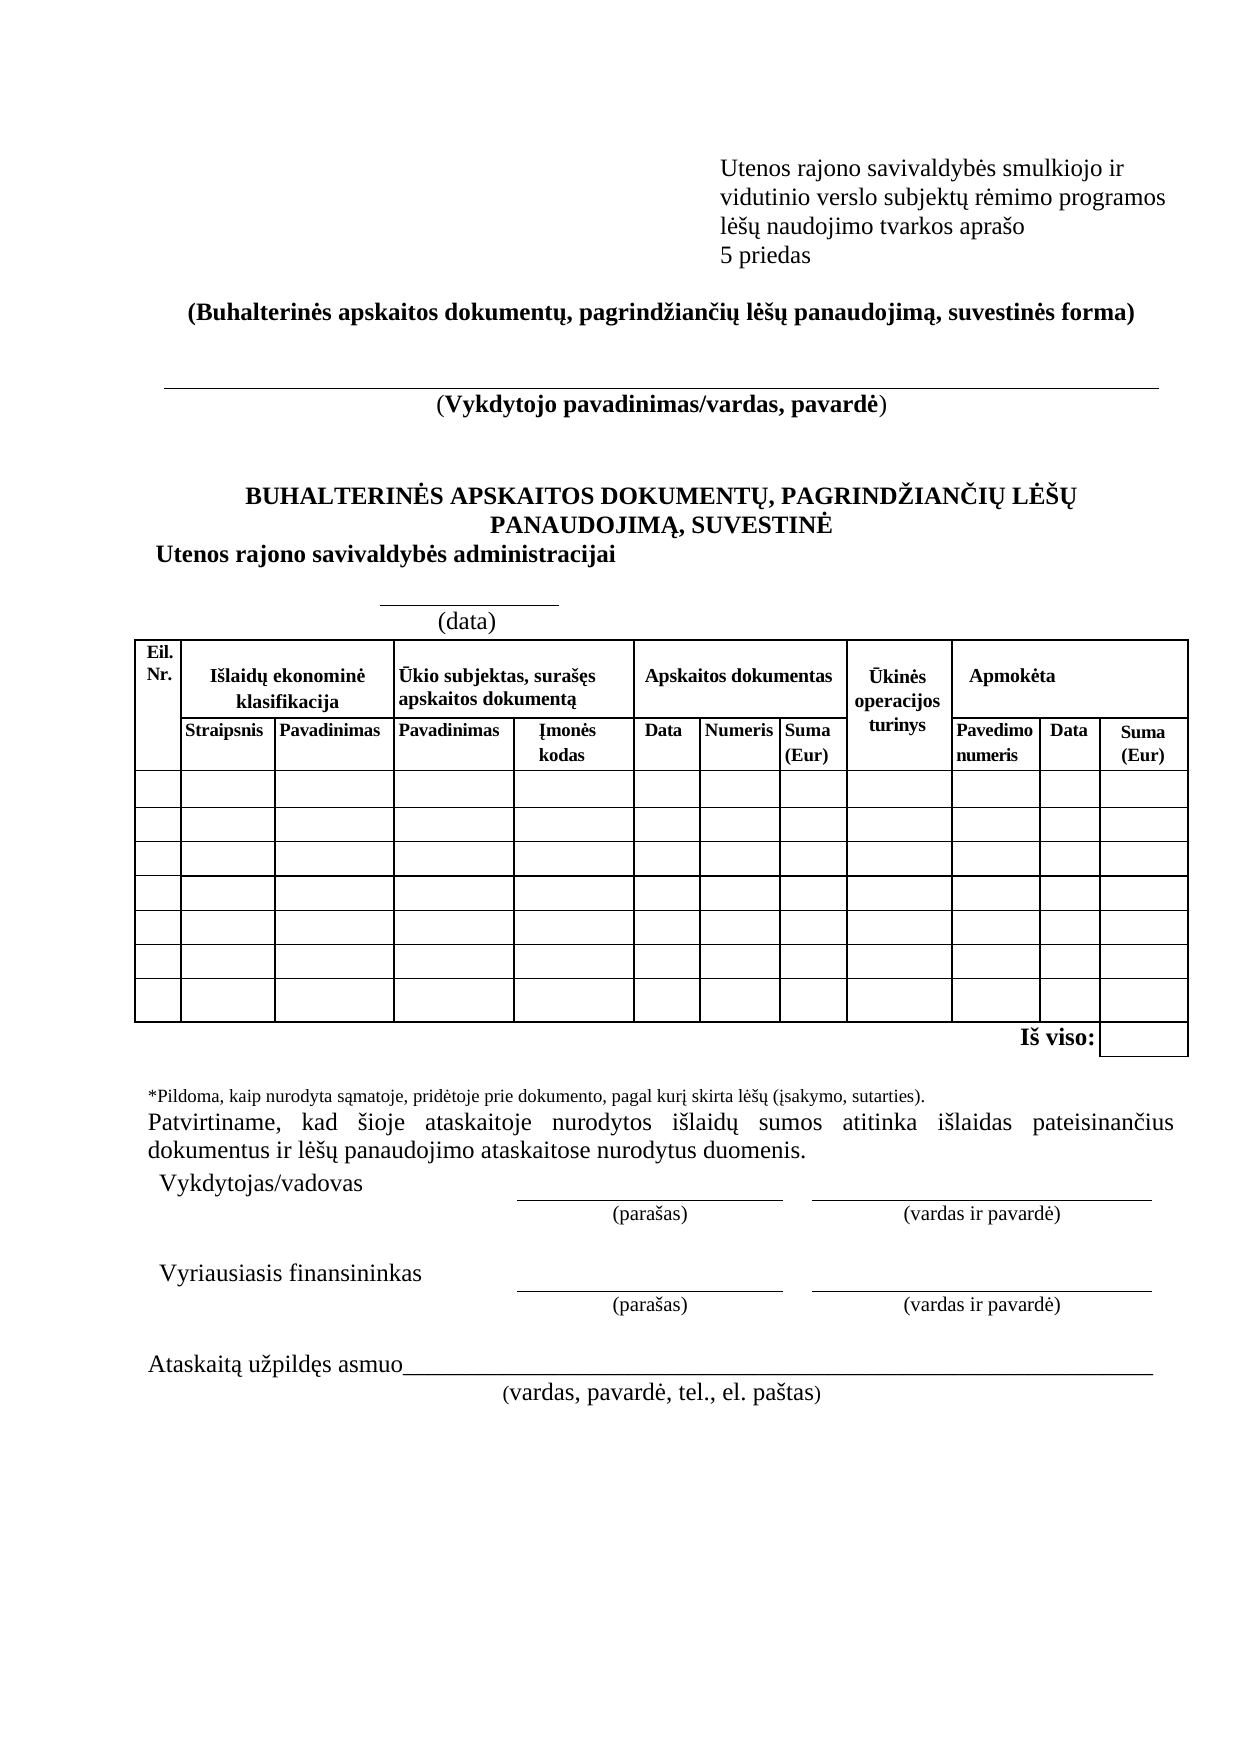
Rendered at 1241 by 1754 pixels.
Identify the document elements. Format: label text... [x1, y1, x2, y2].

table_cell Pavadinimas [276, 719, 393, 770]
table_cell [395, 877, 513, 910]
table_cell [488, 1291, 517, 1320]
table_header [155, 572, 380, 605]
table_cell [182, 877, 274, 910]
table_cell [781, 877, 846, 910]
table_cell [276, 842, 393, 875]
table_cell [1041, 842, 1099, 875]
text (Buhalterinės apskaitos dokumentų, pagrindžiančių lėšų panaudojimą, suvestinės forma) [148, 297, 1175, 326]
table_header [812, 1258, 1152, 1291]
table_cell [953, 771, 1039, 807]
table_cell [781, 842, 846, 875]
table_cell [781, 945, 846, 978]
table_cell [781, 808, 846, 841]
table_cell [136, 808, 180, 841]
table_cell [635, 808, 699, 841]
text vidutinio verslo subjektų rėmimo programos [720, 182, 1175, 211]
table_header Išlaidų ekonominė klasifikacija [182, 641, 393, 717]
table_cell [778, 572, 1050, 639]
table_cell [953, 979, 1039, 1021]
table_cell [148, 1291, 487, 1320]
table_cell [701, 842, 779, 875]
table_cell [148, 1200, 487, 1229]
table_cell (vardas ir pavardė) [812, 1201, 1152, 1229]
table_cell [488, 1200, 517, 1229]
table_cell [635, 945, 699, 978]
table_cell [515, 771, 633, 807]
table_cell [953, 808, 1039, 841]
table_cell [136, 842, 180, 875]
table_cell [136, 911, 180, 944]
table_cell [1041, 979, 1099, 1021]
table_cell [701, 945, 779, 978]
table_header [559, 572, 778, 605]
table_cell [1041, 945, 1099, 978]
table_header Ūkio subjektas, surašęs apskaitos dokumentą [395, 641, 633, 717]
table_cell [701, 771, 779, 807]
text BUHALTERINĖS APSKAITOS DOKUMENTŲ, PAGRINDŽIANČIŲ LĖŠŲ PANAUDOJIMĄ, SUVESTINĖ [148, 481, 1175, 539]
table_cell [701, 877, 779, 910]
table_header Apmokėta [953, 641, 1187, 717]
table_cell [783, 1200, 812, 1229]
table_cell Suma (Eur) [781, 719, 846, 770]
table_cell [276, 911, 393, 944]
table_cell [136, 771, 180, 807]
table_cell [182, 842, 274, 875]
table_cell [276, 945, 393, 978]
table_cell [515, 877, 633, 910]
table_cell [144, 572, 155, 639]
table_cell [848, 771, 951, 807]
table_cell [276, 808, 393, 841]
table_cell [635, 842, 699, 875]
table_cell Data [1041, 719, 1099, 770]
table_cell Įmonės kodas [515, 719, 633, 770]
text (vardas, pavardė, tel., el. paštas) [148, 1377, 1175, 1406]
table_cell [701, 911, 779, 944]
table_cell [1101, 842, 1187, 875]
table_cell [1101, 911, 1187, 944]
table_cell [848, 842, 951, 875]
table_cell [635, 877, 699, 910]
table_cell [276, 979, 393, 1021]
table_cell [783, 1291, 812, 1320]
table_cell (parašas) [517, 1201, 783, 1229]
table_cell Numeris [701, 719, 779, 770]
table_header [783, 1258, 812, 1291]
table_cell [635, 911, 699, 944]
table_header [164, 326, 1159, 388]
table_cell [182, 771, 274, 807]
table_cell [1041, 771, 1099, 807]
table_cell [848, 979, 951, 1021]
table_cell [1101, 979, 1187, 1021]
table_header Apskaitos dokumentas [635, 641, 846, 717]
table_cell [848, 808, 951, 841]
table_cell [1101, 945, 1187, 978]
table_header Vykdytojas/vadovas [148, 1164, 487, 1200]
table_header [488, 1164, 517, 1200]
table_cell [515, 808, 633, 841]
table_cell Iš viso: [135, 1023, 1099, 1056]
table_cell (data) [155, 605, 778, 639]
table_cell [701, 808, 779, 841]
table_cell [848, 877, 951, 910]
table_cell (vardas ir pavardė) [812, 1292, 1152, 1320]
table_cell Suma (Eur) [1101, 719, 1187, 770]
table_cell [182, 979, 274, 1021]
text *Pildoma, kaip nurodyta sąmatoje, pridėtoje prie dokumento, pagal kurį skirta lėšų (įsakymo, sutarties). [148, 1085, 1175, 1107]
table_header [488, 1258, 517, 1291]
table_cell [1041, 877, 1099, 910]
table_cell [395, 808, 513, 841]
table_cell (Vykdytojo pavadinimas/vardas, pavardė) [164, 389, 1159, 424]
table_cell [1041, 911, 1099, 944]
table_cell [1041, 808, 1099, 841]
table_cell [953, 911, 1039, 944]
text 5 priedas [720, 240, 1175, 268]
table_cell [781, 979, 846, 1021]
table_cell [182, 808, 274, 841]
table_cell [276, 771, 393, 807]
table_header Ūkinės operacijos turinys [848, 641, 951, 770]
table_cell [848, 911, 951, 944]
table_cell [395, 911, 513, 944]
table_cell [635, 979, 699, 1021]
table_cell [515, 945, 633, 978]
table_cell [1101, 808, 1187, 841]
table_cell [515, 842, 633, 875]
table_cell Straipsnis [182, 719, 274, 770]
table_cell [276, 877, 393, 910]
table_cell [781, 771, 846, 807]
table_cell [701, 979, 779, 1021]
table_cell Pavadinimas [395, 719, 513, 770]
table_cell [395, 979, 513, 1021]
text lėšų naudojimo tvarkos aprašo [720, 211, 1175, 240]
table_cell [953, 877, 1039, 910]
table_header [517, 1164, 783, 1200]
table_cell [848, 945, 951, 978]
table_cell [635, 771, 699, 807]
table_cell [395, 945, 513, 978]
table_header Utenos rajono savivaldybės administracijai [144, 539, 1050, 572]
table_cell [136, 945, 180, 978]
table_header [380, 572, 558, 605]
table_cell [182, 911, 274, 944]
table_header Vyriausiasis finansininkas [148, 1258, 487, 1291]
table_cell [136, 717, 180, 770]
table_cell [515, 979, 633, 1021]
table_cell [1101, 877, 1187, 910]
table_cell [781, 911, 846, 944]
text Patvirtiname, kad šioje ataskaitoje nurodytos išlaidų sumos atitinka išlaidas pateisinančius dokumentus ir lėšų panaudojimo ataskaitose nurodytus duomenis. [148, 1107, 1175, 1164]
table_cell [515, 911, 633, 944]
table_cell [182, 945, 274, 978]
table_cell [1101, 1023, 1187, 1056]
table_cell Pavedimo numeris [953, 719, 1039, 770]
table_cell [1101, 771, 1187, 807]
text Utenos rajono savivaldybės smulkiojo ir [720, 153, 1175, 182]
table_cell Data [635, 719, 699, 770]
table_header [783, 1164, 812, 1200]
table_cell [953, 945, 1039, 978]
table_cell (parašas) [517, 1292, 783, 1320]
table_cell [953, 842, 1039, 875]
table_cell [136, 979, 180, 1021]
table_header [812, 1164, 1152, 1200]
table_header Eil. Nr. [136, 641, 180, 717]
table_header [517, 1258, 783, 1291]
table_cell [395, 771, 513, 807]
table_cell [395, 842, 513, 875]
table_cell [136, 876, 180, 910]
text Ataskaitą užpildęs asmuo____________________________________________________________ [148, 1349, 1175, 1377]
